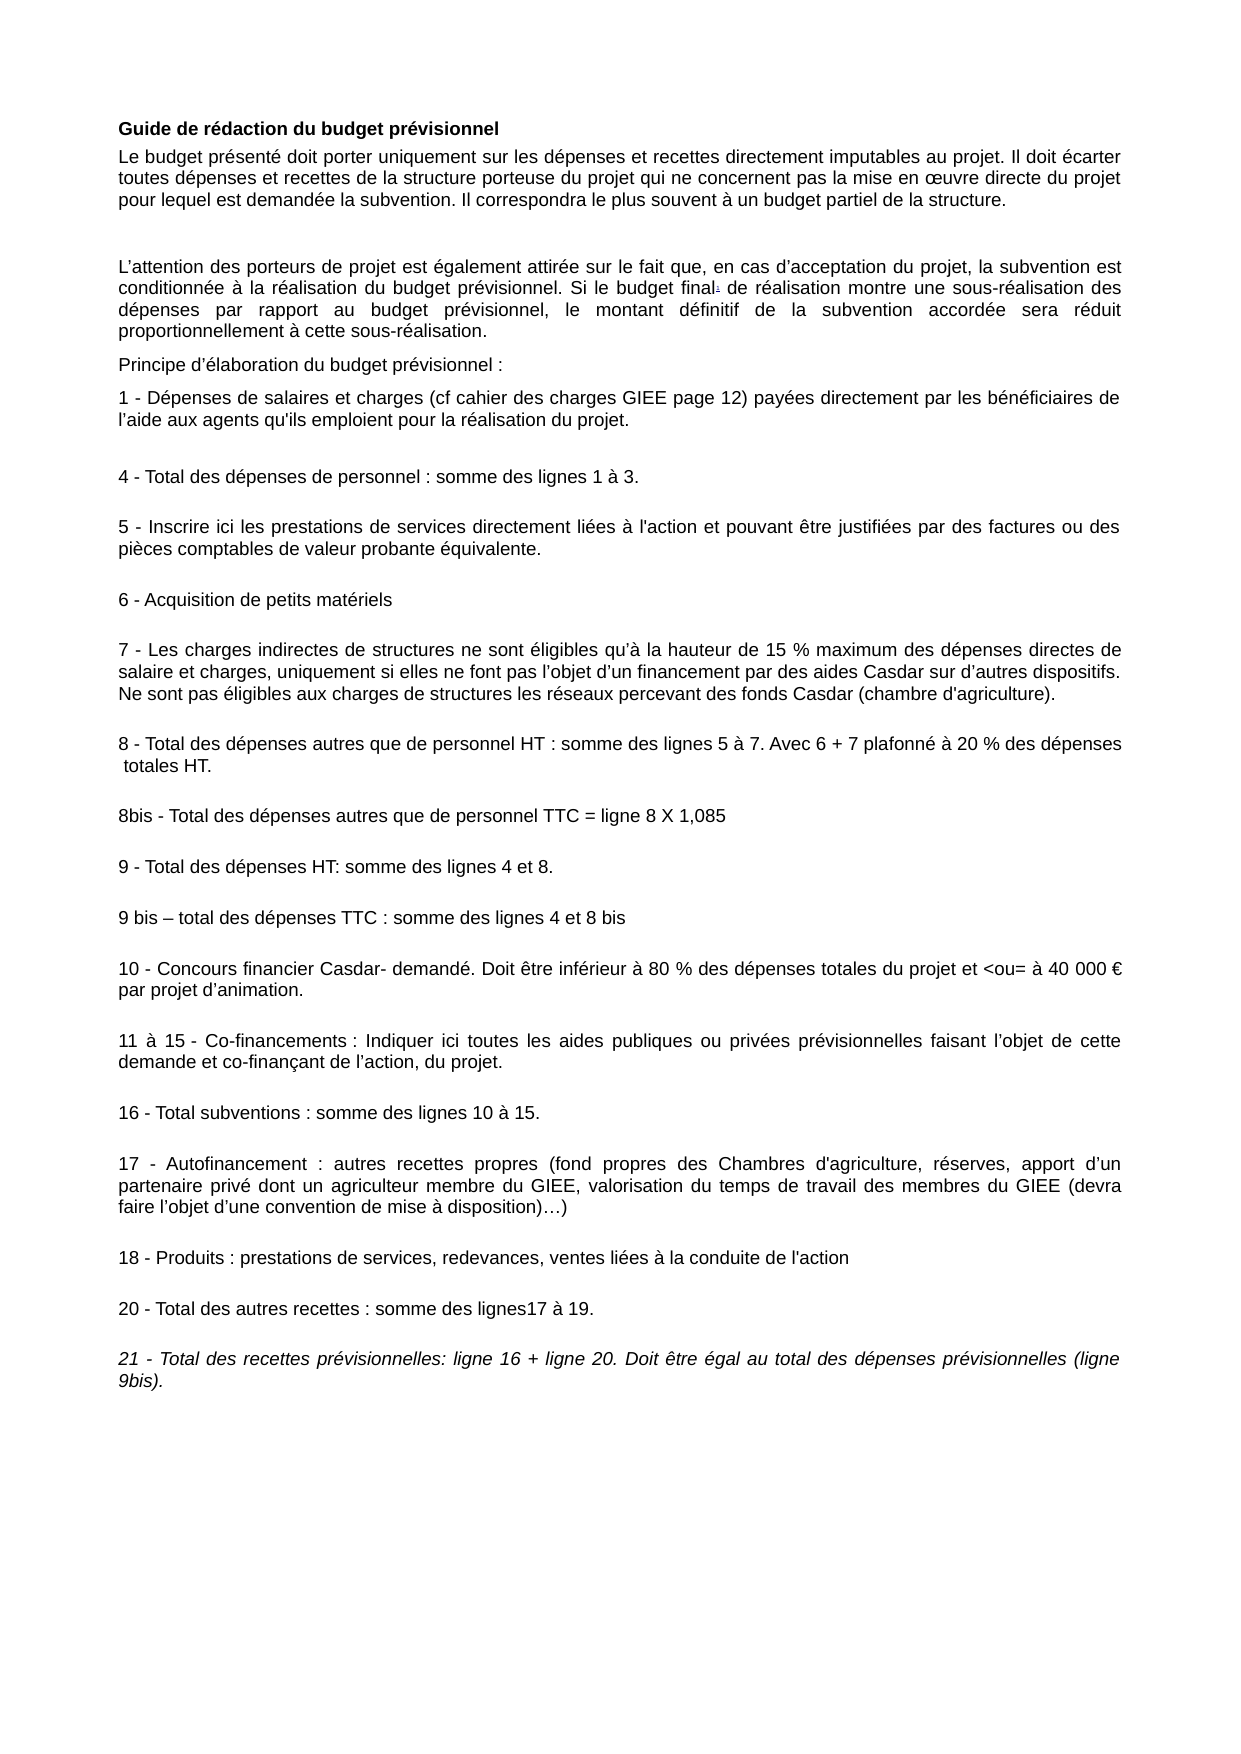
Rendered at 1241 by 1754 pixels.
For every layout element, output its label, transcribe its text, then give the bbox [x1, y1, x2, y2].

text 9 - Total des dépenses HT: somme des lignes 4 et 8. [118, 856, 1122, 878]
text 8 - Total des dépenses autres que de personnel HT : somme des lignes 5 à 7. Avec 6 + 7 plafonné à 20 % des dépenses totales HT. [118, 733, 1122, 776]
text 18 - Produits : prestations de services, redevances, ventes liées à la conduite de l'action [118, 1247, 1122, 1268]
text 16 - Total subventions : somme des lignes 10 à 15. [118, 1102, 1122, 1124]
text 10 - Concours financier Casdar- demandé. Doit être inférieur à 80 % des dépenses totales du projet et <ou= à 40 000 € par projet d’animation. [118, 957, 1122, 1001]
text 9 bis – total des dépenses TTC : somme des lignes 4 et 8 bis [118, 907, 1122, 928]
text 8bis - Total des dépenses autres que de personnel TTC = ligne 8 X 1,085 [118, 805, 1122, 827]
text L’attention des porteurs de projet est également attirée sur le fait que, en cas d’acceptation du projet, la subvention est conditionnée à la réalisation du budget prévisionnel. Si le budget final1 de réalisation montre une sous-réalisation des dépenses par rapport au budget prévisionnel, le montant définitif de la subvention accordée sera réduit proportionnellement à cette sous-réalisation. [118, 256, 1122, 342]
text 7 - Les charges indirectes de structures ne sont éligibles qu’à la hauteur de 15 % maximum des dépenses directes de salaire et charges, uniquement si elles ne font pas l’objet d’un financement par des aides Casdar sur d’autres dispositifs. Ne sont pas éligibles aux charges de structures les réseaux percevant des fonds Casdar (chambre d'agriculture). [118, 639, 1122, 704]
text 6 - Acquisition de petits matériels [118, 588, 1122, 610]
text 5 - Inscrire ici les prestations de services directement liées à l'action et pouvant être justifiées par des factures ou des pièces comptables de valeur probante équivalente. [118, 516, 1122, 559]
text Guide de rédaction du budget prévisionnel [118, 118, 1122, 140]
text 4 - Total des dépenses de personnel : somme des lignes 1 à 3. [118, 465, 1122, 487]
text Le budget présenté doit porter uniquement sur les dépenses et recettes directement imputables au projet. Il doit écarter toutes dépenses et recettes de la structure porteuse du projet qui ne concernent pas la mise en œuvre directe du projet pour lequel est demandée la subvention. Il correspondra le plus souvent à un budget partiel de la structure. [118, 146, 1122, 210]
text Principe d’élaboration du budget prévisionnel : [118, 354, 1122, 375]
text 20 - Total des autres recettes : somme des lignes17 à 19. [118, 1297, 1122, 1319]
text 11 à 15 - Co-financements : Indiquer ici toutes les aides publiques ou privées prévisionnelles faisant l’objet de cette demande et co-finançant de l’action, du projet. [118, 1030, 1122, 1073]
text 21 - Total des recettes prévisionnelles: ligne 16 + ligne 20. Doit être égal au total des dépenses prévisionnelles (ligne 9bis). [118, 1348, 1122, 1391]
text 1 - Dépenses de salaires et charges (cf cahier des charges GIEE page 12) payées directement par les bénéficiaires de l’aide aux agents qu'ils emploient pour la réalisation du projet. [118, 387, 1122, 430]
text 17 - Autofinancement : autres recettes propres (fond propres des Chambres d'agriculture, réserves, apport d’un partenaire privé dont un agriculteur membre du GIEE, valorisation du temps de travail des membres du GIEE (devra faire l’objet d’une convention de mise à disposition)…) [118, 1153, 1122, 1217]
